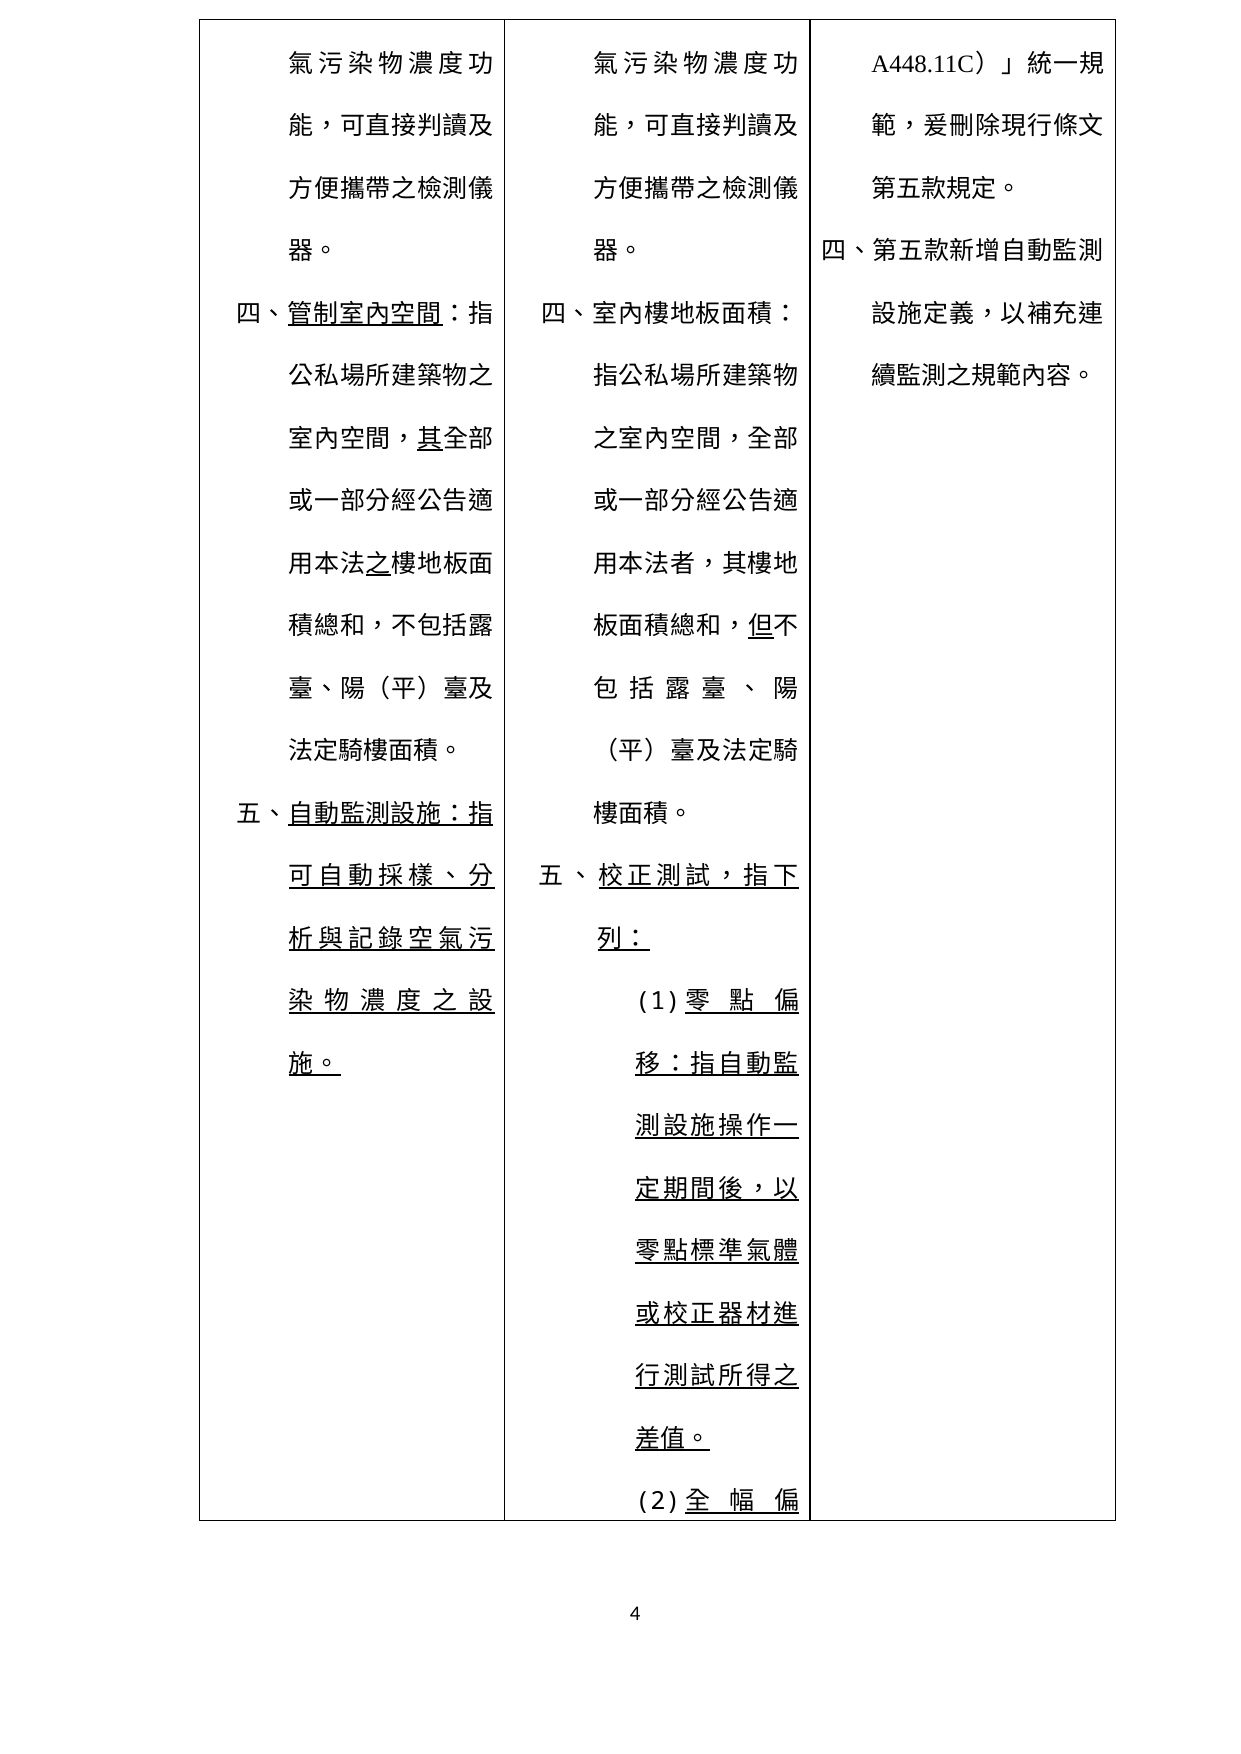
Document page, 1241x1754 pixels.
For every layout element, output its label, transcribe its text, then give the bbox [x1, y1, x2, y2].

table_cell A448.11C）」統一規範，爰刪除現行條文第五款規定。 四、第五款新增自動監測設施定義，以補充連續監測之規範內容。 [811, 20, 1115, 1520]
table_cell 第三條 本辦法用詞，定義如下： 一、巡查檢驗：指以可直接判讀之巡檢式檢測儀器進行簡易量測室內空氣污染物濃度之巡查作業。 二、巡檢點：指巡查檢驗使用檢測儀器量測之採樣位置。 三、巡檢式檢測儀器：指具有量測室內空氣污染物濃度功能，可直接判讀及方便攜帶之檢測儀器。 四、室內樓地板面積：指公私場所建築物之室內空間，全部或一部分經公告適用本法者，其樓地板面積總和，但不包括露臺、陽（平）臺及法定騎樓面積。 五、校正測試，指下列： 零點偏移：指自動監測設施操作一定期間後，以零點標準氣體或校正器材進行測試所得之差值。 全幅偏移：指自動監測設施操作一定期間後，以全幅標準氣體或校正器材進行測試所得之差值。 [505, 20, 809, 1520]
table_cell 氣污染物濃度功能，可直接判讀及方便攜帶之檢測儀器。 四、管制室內空間：指公私場所建築物之室內空間，其全部或一部分經公告適用本法之樓地板面積總和，不包括露臺、陽（平）臺及法定騎樓面積。 五、自動監測設施：指可自動採樣、分析與記錄空氣污染物濃度之設施。 [200, 20, 504, 1520]
